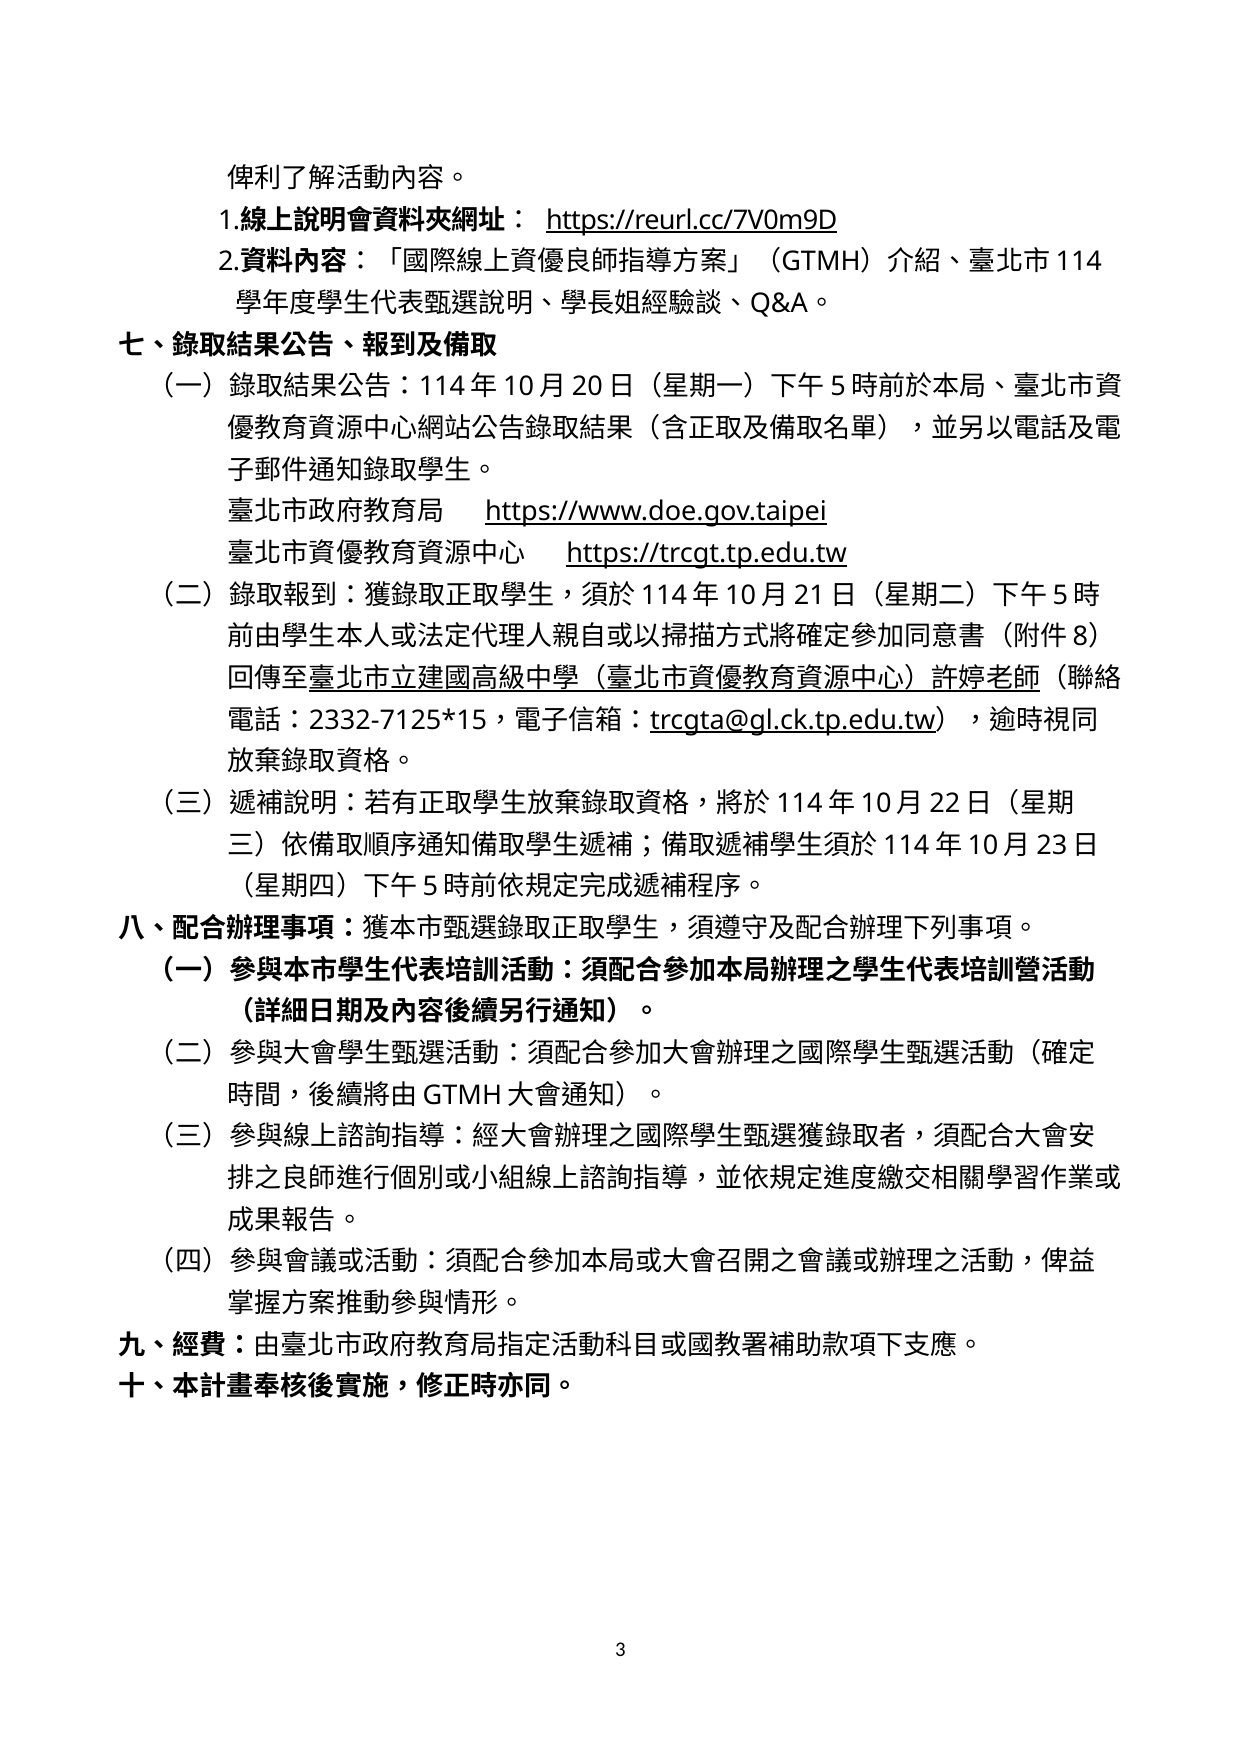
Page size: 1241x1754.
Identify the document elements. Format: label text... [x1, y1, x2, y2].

text （一）參與本市學生代表培訓活動：須配合參加本局辦理之學生代表培訓營活動（詳細日期及內容後續另行通知）。 [148, 946, 1122, 1029]
text （二）參與大會學生甄選活動：須配合參加大會辦理之國際學生甄選活動（確定時間，後續將由GTMH大會通知）。 [148, 1029, 1122, 1112]
text 十、本計畫奉核後實施，修正時亦同。 [118, 1362, 1122, 1404]
text （三）遞補說明：若有正取學生放棄錄取資格，將於114年10月22日（星期三）依備取順序通知備取學生遞補；備取遞補學生須於114年10月23日（星期四）下午5時前依規定完成遞補程序。 [148, 779, 1122, 904]
text 八、配合辦理事項：獲本市甄選錄取正取學生，須遵守及配合辦理下列事項。 [118, 904, 1122, 946]
text 九、經費：由臺北市政府教育局指定活動科目或國教署補助款項下支應。 [118, 1321, 1122, 1362]
text 七、錄取結果公告、報到及備取 [118, 321, 1122, 362]
text （二）錄取報到：獲錄取正取學生，須於114年10月21日（星期二）下午5時前由學生本人或法定代理人親自或以掃描方式將確定參加同意書（附件8）回傳至臺北市立建國高級中學（臺北市資優教育資源中心）許婷老師（聯絡電話：2332-7125*15，電子信箱：trcgta@gl.ck.tp.edu.tw），逾時視同放棄錄取資格。 [148, 571, 1122, 779]
text （一）錄取結果公告：114年10月20日（星期一）下午5時前於本局、臺北市資優教育資源中心網站公告錄取結果（含正取及備取名單），並另以電話及電子郵件通知錄取學生。 臺北市政府教育局 https://www.doe.gov.taipei 臺北市資優教育資源中心 https://trcgt.tp.edu.tw [148, 362, 1122, 571]
text 俾利了解活動內容。 [148, 154, 1122, 196]
text 2.資料內容：「國際線上資優良師指導方案」（GTMH）介紹、臺北市114學年度學生代表甄選說明、學長姐經驗談、Q&A。 [218, 237, 1122, 321]
text （四）參與會議或活動：須配合參加本局或大會召開之會議或辦理之活動，俾益掌握方案推動參與情形。 [148, 1237, 1122, 1321]
text 1.線上說明會資料夾網址： https://reurl.cc/7V0m9D [218, 196, 1122, 237]
text （三）參與線上諮詢指導：經大會辦理之國際學生甄選獲錄取者，須配合大會安排之良師進行個別或小組線上諮詢指導，並依規定進度繳交相關學習作業或成果報告。 [148, 1112, 1122, 1237]
